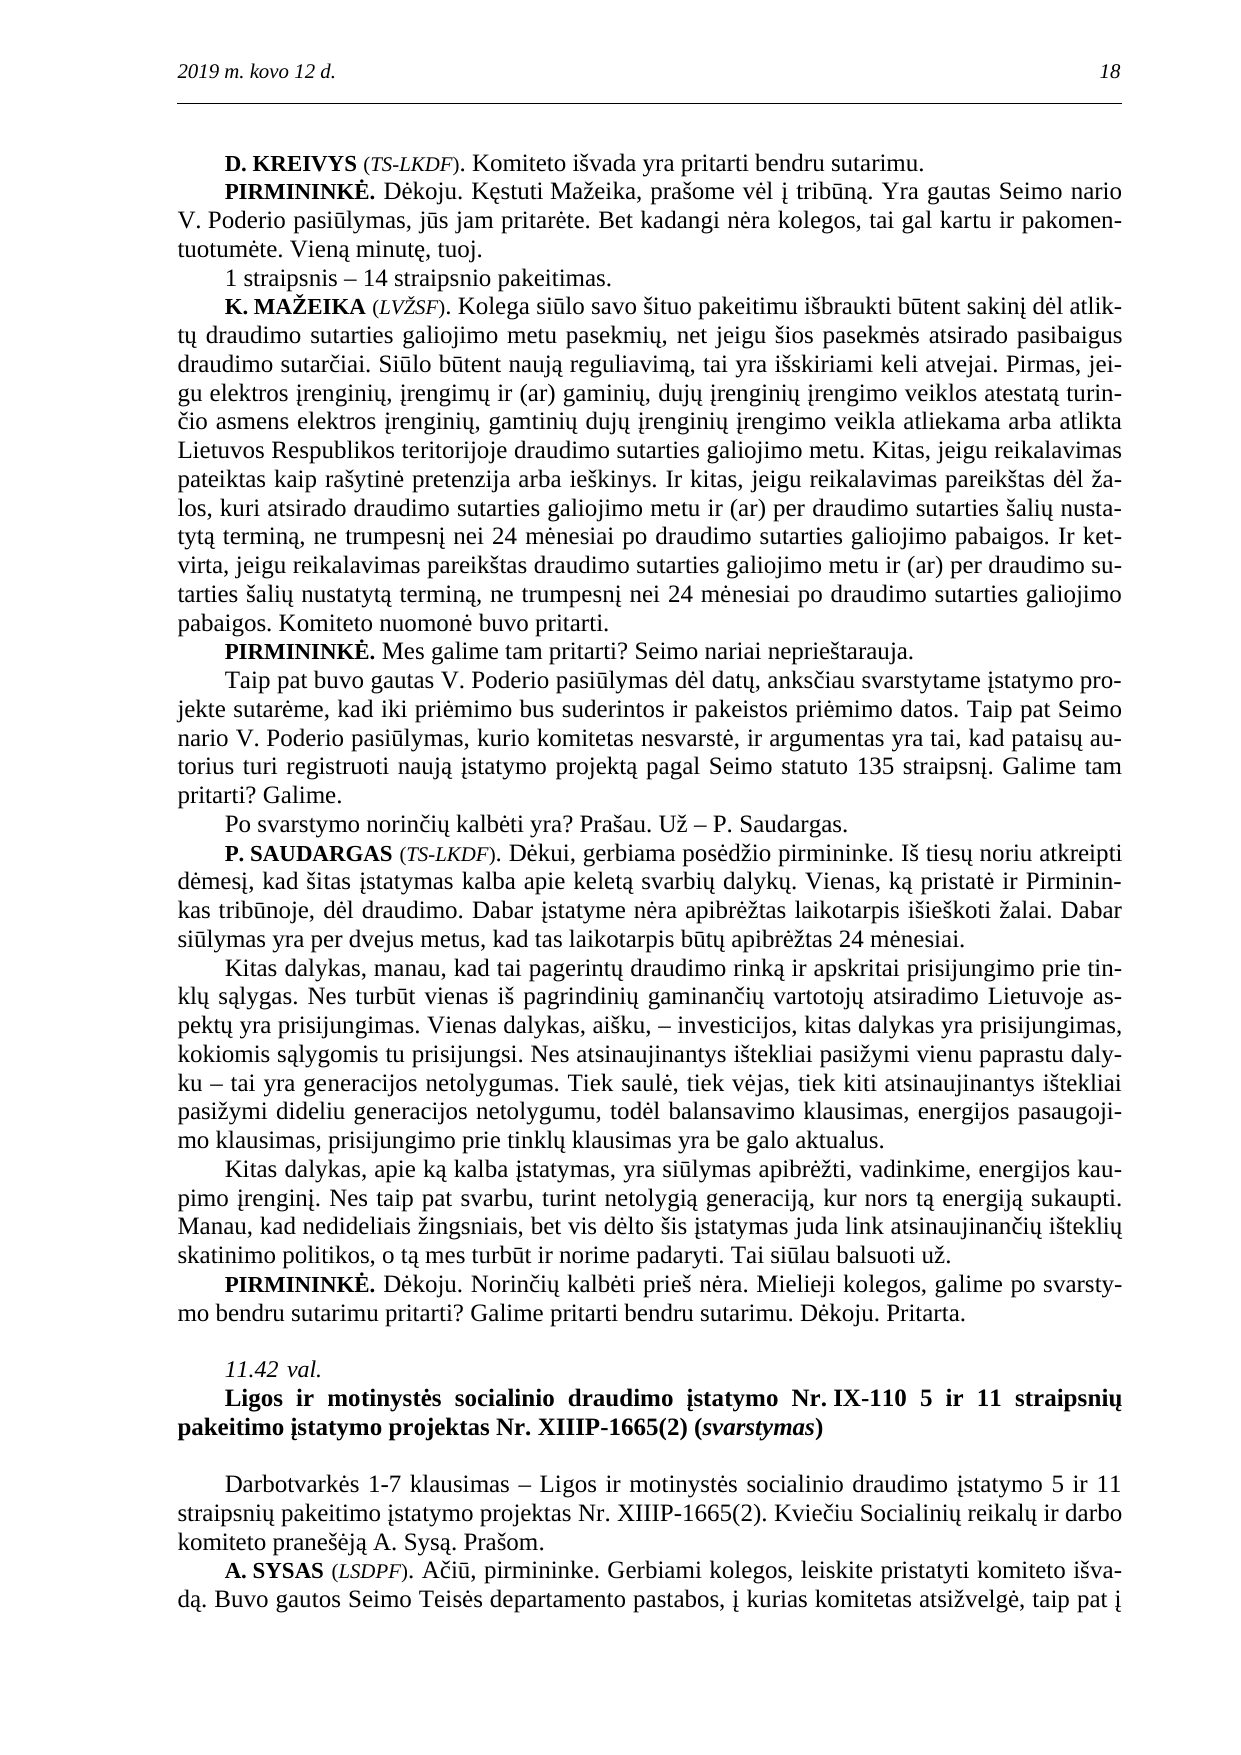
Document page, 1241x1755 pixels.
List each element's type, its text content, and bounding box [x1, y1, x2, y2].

text 1 straips­nis – 14 straips­nio pa­kei­ti­mas. [177, 263, 1122, 291]
text PIRMININKĖ. Dė­ko­ju. No­rin­čių kal­bė­ti prieš nė­ra. Mie­lie­ji ko­le­gos, ga­li­me po svars­ty­mo ben­dru su­ta­ri­mu pri­tar­ti? Ga­li­me pri­tar­ti ben­dru su­ta­ri­mu. Dė­ko­ju. Pri­tar­ta. [177, 1269, 1122, 1326]
text PIRMININKĖ. Dė­ko­ju. Kęs­tu­ti Ma­žei­ka, pra­šo­me vėl į tri­bū­ną. Yra gau­tas Sei­mo na­rio V. Po­de­rio pa­siū­ly­mas, jūs jam pri­ta­rė­te. Bet ka­dan­gi nė­ra ko­le­gos, tai gal kar­tu ir pa­ko­men­tuo­tu­mė­te. Vie­ną mi­nu­tę, tuoj. [177, 176, 1122, 263]
text Ki­tas da­ly­kas, apie ką kal­ba įsta­ty­mas, yra siū­ly­mas api­brėž­ti, va­din­ki­me, ener­gi­jos kau­pi­mo įren­gi­nį. Nes taip pat svar­bu, tu­rint ne­to­ly­gią ge­ne­ra­ci­ją, kur nors tą ener­gi­ją su­kaup­ti. Ma­nau, kad ne­di­de­liais žings­niais, bet vis dėl­to šis įsta­ty­mas ju­da link at­si­nau­ji­nan­čių iš­tek­lių ska­ti­ni­mo po­li­ti­kos, o tą mes tur­būt ir no­ri­me pa­da­ry­ti. Tai siū­lau bal­suo­ti už. [177, 1154, 1122, 1269]
text Ki­tas da­ly­kas, ma­nau, kad tai pa­ge­rin­tų drau­di­mo rin­ką ir ap­skri­tai pri­si­jun­gi­mo prie tin­klų są­ly­gas. Nes tur­būt vie­nas iš pa­grin­di­nių ga­mi­nan­čių var­to­to­jų at­si­ra­di­mo Lie­tu­vo­je as­pek­tų yra pri­si­jun­gi­mas. Vie­nas da­ly­kas, aiš­ku, – in­ves­ti­ci­jos, ki­tas da­ly­kas yra pri­si­jun­gi­mas, ko­kio­mis są­ly­go­mis tu pri­si­jung­si. Nes at­si­nau­ji­nan­tys iš­tek­liai pa­si­žy­mi vie­nu pa­pras­tu da­ly­ku – tai yra ge­ne­ra­ci­jos ne­to­ly­gu­mas. Tiek sau­lė, tiek vė­jas, tiek ki­ti at­si­nau­ji­nan­tys iš­tek­liai pa­si­žy­mi di­de­liu ge­ne­ra­ci­jos ne­to­ly­gu­mu, to­dėl ba­lan­sa­vi­mo klau­si­mas, ener­gi­jos pa­sau­go­ji­mo klau­si­mas, pri­si­jun­gi­mo prie tin­klų klau­si­mas yra be ga­lo ak­tu­a­lus. [177, 953, 1122, 1154]
text 11.42 val. [224, 1355, 1122, 1383]
text K. MAŽEIKA (LVŽSF). Ko­le­ga siū­lo sa­vo ši­tuo pa­kei­ti­mu iš­brauk­ti bū­tent sa­ki­nį dėl at­lik­tų drau­di­mo su­tar­ties ga­lio­ji­mo me­tu pa­sek­mių, net jei­gu šios pa­sek­mės at­si­ra­do pa­si­bai­gus drau­di­mo su­tar­čiai. Siū­lo bū­tent nau­ją re­gu­lia­vi­mą, tai yra iš­ski­ria­mi ke­li at­ve­jai. Pir­mas, jei­gu elek­tros įren­gi­nių, įren­gi­mų ir (ar) ga­mi­nių, du­jų įren­gi­nių įren­gi­mo veik­los ates­ta­tą tu­rin­čio as­mens elek­tros įren­gi­nių, gam­ti­nių du­jų įren­gi­nių įren­gi­mo veik­la at­lie­ka­ma ar­ba at­lik­ta Lie­tu­vos Res­pub­li­kos te­ri­to­ri­jo­je drau­di­mo su­tar­ties ga­lio­ji­mo me­tu. Ki­tas, jei­gu rei­ka­la­vi­mas pa­teik­tas kaip ra­šy­ti­nė pre­ten­zi­ja ar­ba ieš­ki­nys. Ir ki­tas, jei­gu rei­ka­la­vi­mas pa­reikš­tas dėl ža­los, ku­ri at­si­ra­do drau­di­mo su­tar­ties ga­lio­ji­mo me­tu ir (ar) per drau­di­mo su­tar­ties ša­lių nu­sta­ty­tą ter­mi­ną, ne trum­pes­nį nei 24 mė­ne­siai po drau­di­mo su­tar­ties ga­lio­ji­mo pa­bai­gos. Ir ket­vir­ta, jei­gu rei­ka­la­vi­mas pa­reikš­tas drau­di­mo su­tar­ties ga­lio­ji­mo me­tu ir (ar) per drau­di­mo su­tar­ties ša­lių nu­sta­ty­tą ter­mi­ną, ne trum­pes­nį nei 24 mė­ne­siai po drau­di­mo su­tar­ties ga­lio­ji­mo pa­bai­gos. Ko­mi­te­to nuo­mo­nė bu­vo pri­tar­ti. [177, 291, 1122, 636]
text Dar­bo­tvarkės 1-7 klau­si­mas – Li­gos ir mo­ti­nys­tės so­cia­li­nio drau­di­mo įsta­ty­mo 5 ir 11 straips­nių pa­kei­ti­mo įsta­ty­mo pro­jek­tas Nr. XIIIP-1665(2). Kvie­čiu So­cia­li­nių rei­ka­lų ir dar­bo ko­mi­te­to pra­ne­šė­ją A. Sy­są. Pra­šom. [177, 1469, 1122, 1555]
text PIRMININKĖ. Mes ga­li­me tam pri­tar­ti? Sei­mo na­riai ne­pri­eš­ta­rau­ja. [177, 636, 1122, 665]
text D. KREIVYS (TS-LKDF). Ko­mi­te­to iš­va­da yra pri­tar­ti ben­dru su­ta­ri­mu. [177, 148, 1122, 176]
text Taip pat bu­vo gau­tas V. Po­de­rio pa­siū­ly­mas dėl da­tų, anks­čiau svars­ty­ta­me įsta­ty­mo pro­jek­te su­ta­rė­me, kad iki pri­ėmi­mo bus su­de­rin­tos ir pa­keis­tos pri­ėmi­mo da­tos. Taip pat Sei­mo na­rio V. Po­de­rio pa­siū­ly­mas, ku­rio ko­mi­te­tas ne­svars­tė, ir ar­gu­men­tas yra tai, kad pa­tai­sų au­to­rius tu­ri re­gist­ruo­ti nau­ją įsta­ty­mo pro­jek­tą pa­gal Sei­mo sta­tu­to 135 straips­nį. Ga­li­me tam pri­tar­ti? Ga­li­me. [177, 665, 1122, 809]
text Li­gos ir mo­ti­nys­tės so­cia­li­nio drau­di­mo įsta­ty­mo Nr. IX-110 5 ir 11 straips­nių pakei­ti­mo įsta­ty­mo pro­jek­tas Nr. XIIIP-1665(2) (svars­ty­mas) [177, 1383, 1122, 1440]
text A. SYSAS (LSDPF). Ačiū, pir­mi­nin­ke. Ger­bia­mi ko­le­gos, leis­ki­te pri­sta­ty­ti ko­mi­te­to iš­va­dą. Bu­vo gau­tos Sei­mo Tei­sės de­par­ta­men­to pa­sta­bos, į ku­rias ko­mi­te­tas at­si­žvel­gė, taip pat į [177, 1555, 1122, 1613]
text Po svars­ty­mo no­rin­čių kal­bė­ti yra? Pra­šau. Už – P. Sau­dar­gas. [177, 809, 1122, 838]
text P. SAUDARGAS (TS-LKDF). Dė­kui, ger­bia­ma po­sė­džio pir­mi­nin­ke. Iš tie­sų no­riu at­kreip­ti dė­me­sį, kad ši­tas įsta­ty­mas kal­ba apie ke­le­tą svar­bių da­ly­kų. Vie­nas, ką pri­sta­tė ir Pir­mi­nin­kas tri­bū­no­je, dėl drau­di­mo. Da­bar įsta­ty­me nė­ra api­brėž­tas lai­ko­tar­pis iš­ieš­ko­ti ža­lai. Da­bar siū­ly­mas yra per dve­jus me­tus, kad tas lai­ko­tar­pis bū­tų api­brėž­tas 24 mė­ne­siai. [177, 838, 1122, 953]
